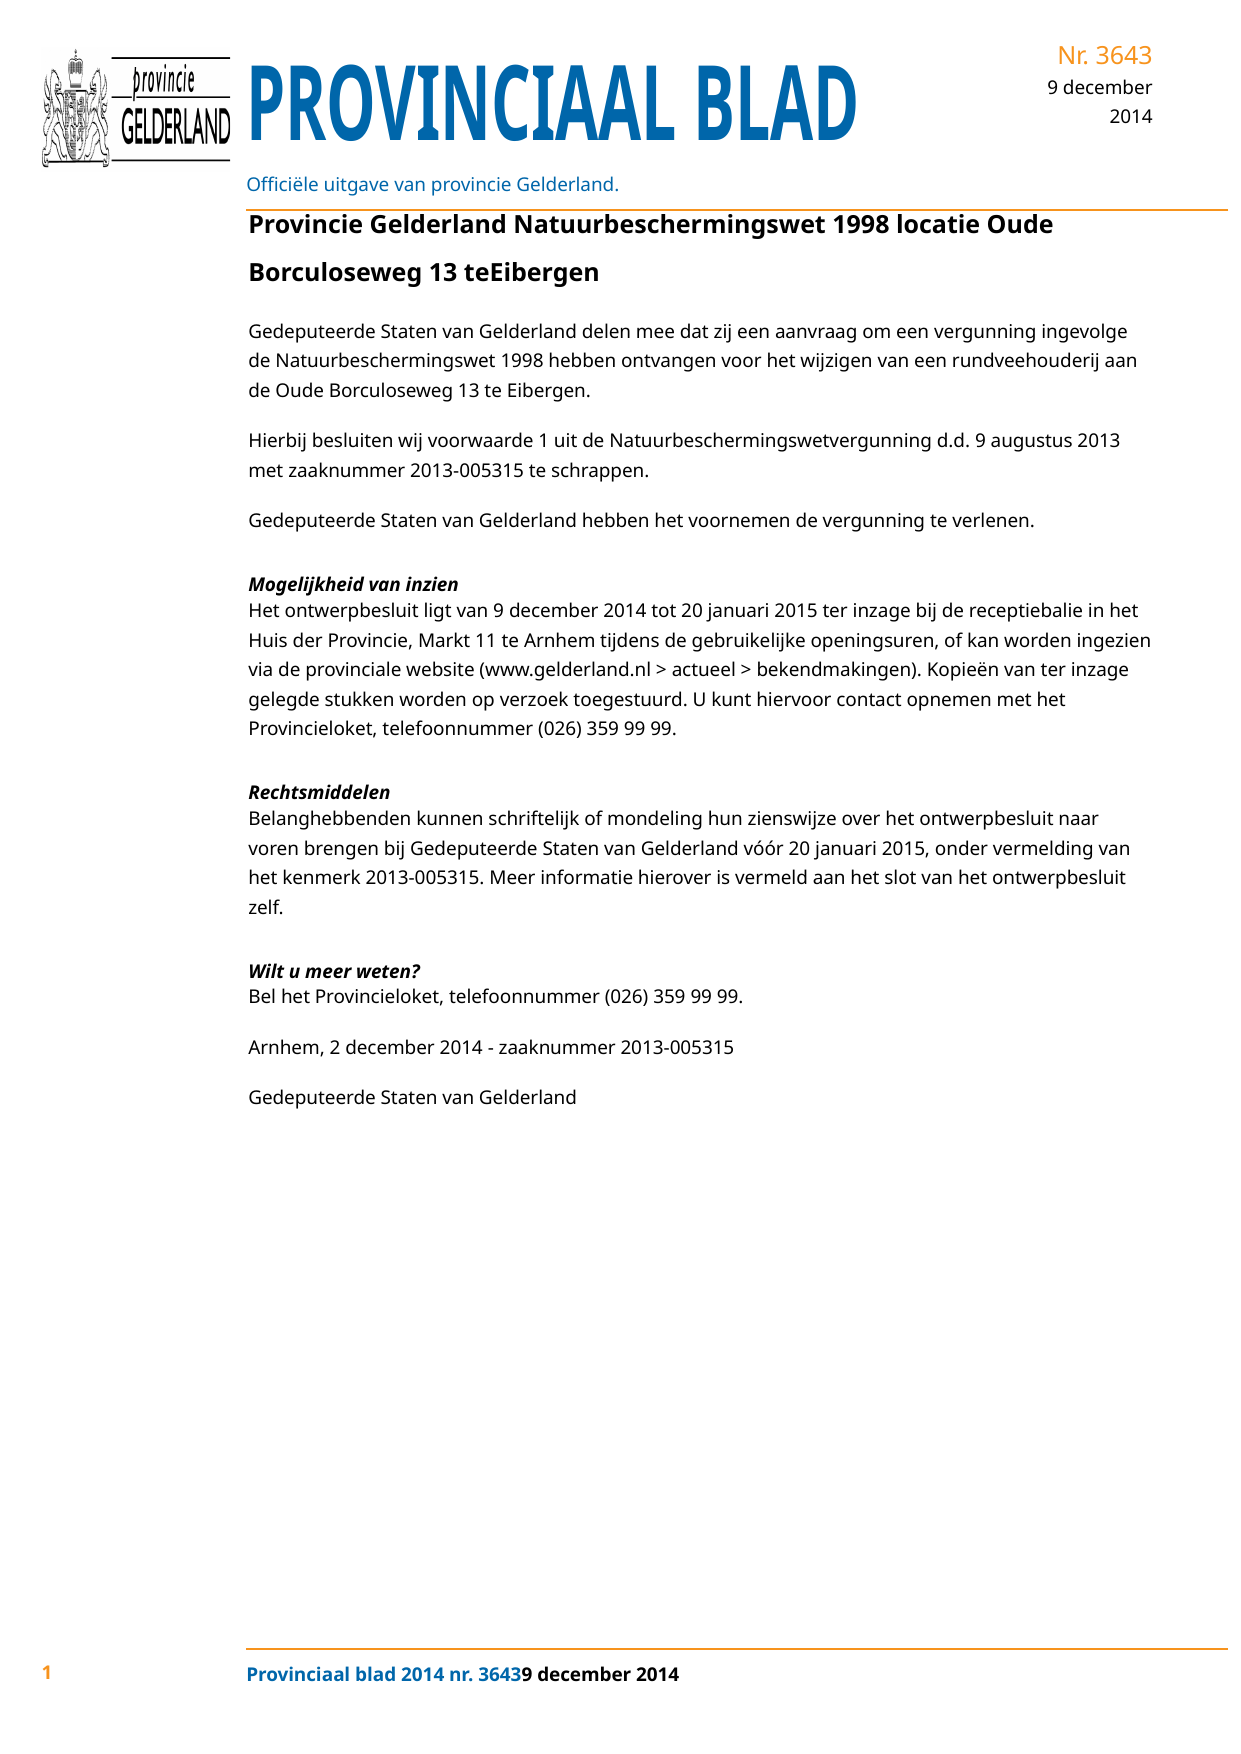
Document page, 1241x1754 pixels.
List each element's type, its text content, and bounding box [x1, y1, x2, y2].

text Hierbij besluiten wij voorwaarde 1 uit de Natuurbeschermingswetvergunning d.d. 9 augustus 2013 met zaaknummer 2013-005315 te schrappen. [248, 427, 1152, 483]
picture [41, 47, 231, 172]
text Wilt u meer weten? [248, 958, 1152, 984]
text Gedeputeerde Staten van Gelderland delen mee dat zij een aanvraag om een vergunning ingevolge de Natuurbeschermingswet 1998 hebben ontvangen voor het wijzigen van een rundveehouderij aan de Oude Borculoseweg 13 te Eibergen. [248, 318, 1152, 403]
text Gedeputeerde Staten van Gelderland hebben het voornemen de vergunning te verlenen. [248, 507, 1152, 533]
text Het ontwerpbesluit ligt van 9 december 2014 tot 20 januari 2015 ter inzage bij de receptiebalie in het Huis der Provincie, Markt 11 te Arnhem tijdens de gebruikelijke openingsuren, of kan worden ingezien via de provinciale website (www.gelderland.nl > actueel > bekendmakingen). Kopieën van ter inzage gelegde stukken worden op verzoek toegestuurd. U kunt hiervoor contact opnemen met het Provincieloket, telefoonnummer (026) 359 99 99. [248, 597, 1152, 741]
text Gedeputeerde Staten van Gelderland [248, 1084, 1152, 1110]
text Belanghebbenden kunnen schriftelijk of mondeling hun zienswijze over het ontwerpbesluit naar voren brengen bij Gedeputeerde Staten van Gelderland vóór 20 januari 2015, onder vermelding van het kenmerk 2013-005315. Meer informatie hierover is vermeld aan het slot van het ontwerpbesluit zelf. [248, 805, 1152, 920]
text Provincie Gelderland Natuurbeschermingswet 1998 locatie Oude Borculoseweg 13 teEibergen [248, 211, 1152, 288]
text Bel het Provincieloket, telefoonnummer (026) 359 99 99. [248, 984, 1152, 1009]
text Rechtsmiddelen [248, 779, 1152, 805]
text Arnhem, 2 december 2014 - zaaknummer 2013-005315 [248, 1034, 1152, 1060]
text Mogelijkheid van inzien [248, 571, 1152, 597]
